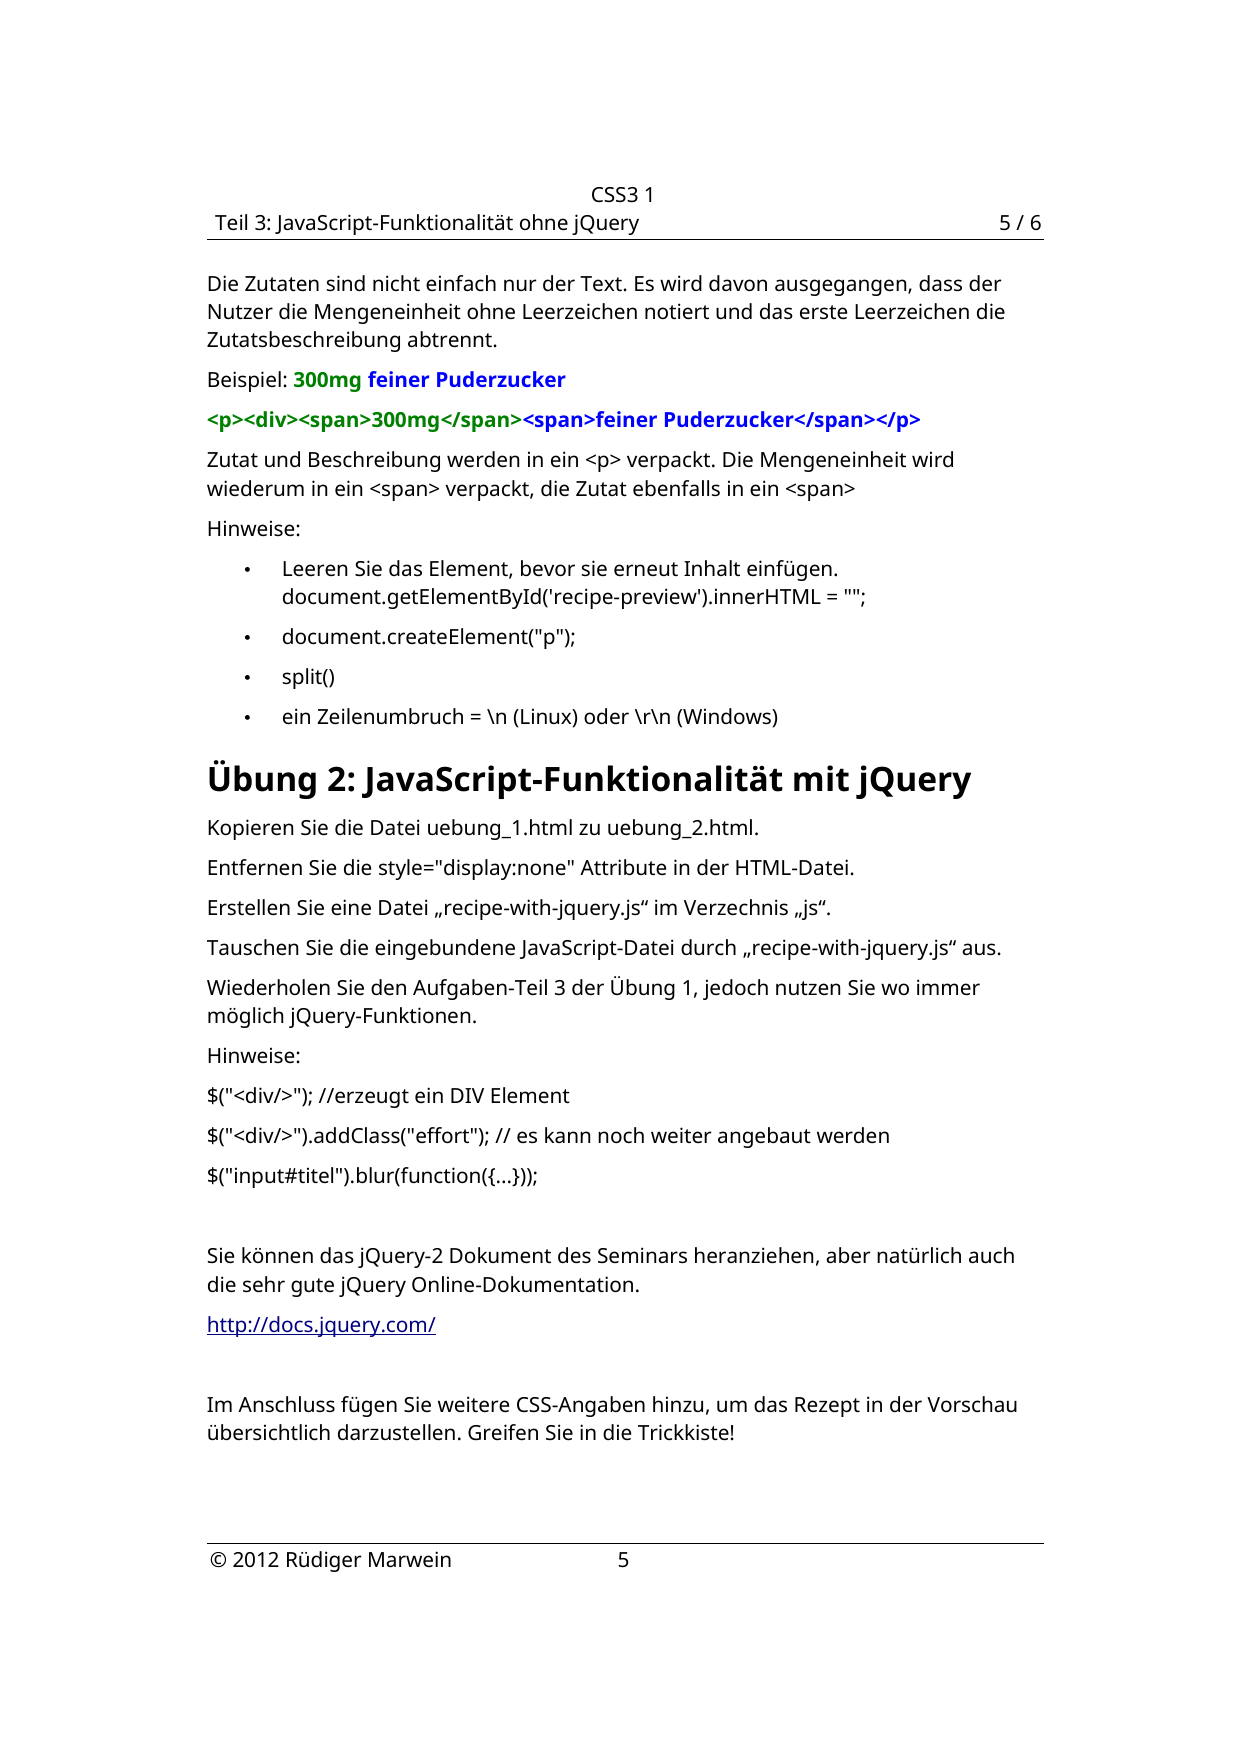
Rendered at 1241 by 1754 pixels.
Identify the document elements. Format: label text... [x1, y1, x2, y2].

text http://docs.jquery.com/ [207, 1310, 1044, 1338]
text $("input#titel").blur(function({...})); [207, 1161, 1044, 1190]
text Erstellen Sie eine Datei „recipe-with-jquery.js“ im Verzechnis „js“. [207, 893, 1044, 921]
text Hinweise: [207, 514, 1044, 542]
text Die Zutaten sind nicht einfach nur der Text. Es wird davon ausgegangen, dass der Nutzer die Mengeneinheit ohne Leerzeichen notiert und das erste Leerzeichen die Zutatsbeschreibung abtrennt. [207, 269, 1044, 354]
list Leeren Sie das Element, bevor sie erneut Inhalt einfügen. document.getElementById('recipe-preview').innerHTML = ""; [244, 554, 1044, 610]
list document.createElement("p"); [244, 622, 1044, 650]
text $("<div/>"); //erzeugt ein DIV Element [207, 1081, 1044, 1110]
text $("<div/>").addClass("effort"); // es kann noch weiter angebaut werden [207, 1121, 1044, 1150]
text Kopieren Sie die Datei uebung_1.html zu uebung_2.html. [207, 813, 1044, 841]
text Entfernen Sie die style="display:none" Attribute in der HTML-Datei. [207, 853, 1044, 881]
text Zutat und Beschreibung werden in ein <p> verpackt. Die Mengeneinheit wird wiederum in ein <span> verpackt, die Zutat ebenfalls in ein <span> [207, 446, 1044, 502]
text Beispiel: 300mg feiner Puderzucker [207, 366, 1044, 394]
text Sie können das jQuery-2 Dokument des Seminars heranziehen, aber natürlich auch die sehr gute jQuery Online-Dokumentation. [207, 1241, 1044, 1298]
list split() [244, 662, 1044, 690]
text Im Anschluss fügen Sie weitere CSS-Angaben hinzu, um das Rezept in der Vorschau übersichtlich darzustellen. Greifen Sie in die Trickkiste! [207, 1390, 1044, 1446]
text <p><div><span>300mg</span><span>feiner Puderzucker</span></p> [207, 406, 1044, 434]
text Hinweise: [207, 1041, 1044, 1070]
text Tauschen Sie die eingebundene JavaScript-Datei durch „recipe-with-jquery.js“ aus. [207, 933, 1044, 961]
subtitle Übung 2: JavaScript-Funktionalität mit jQuery [207, 755, 1044, 801]
list ein Zeilenumbruch = \n (Linux) oder \r\n (Windows) [244, 702, 1044, 730]
text Wiederholen Sie den Aufgaben-Teil 3 der Übung 1, jedoch nutzen Sie wo immer möglich jQuery-Funktionen. [207, 973, 1044, 1030]
